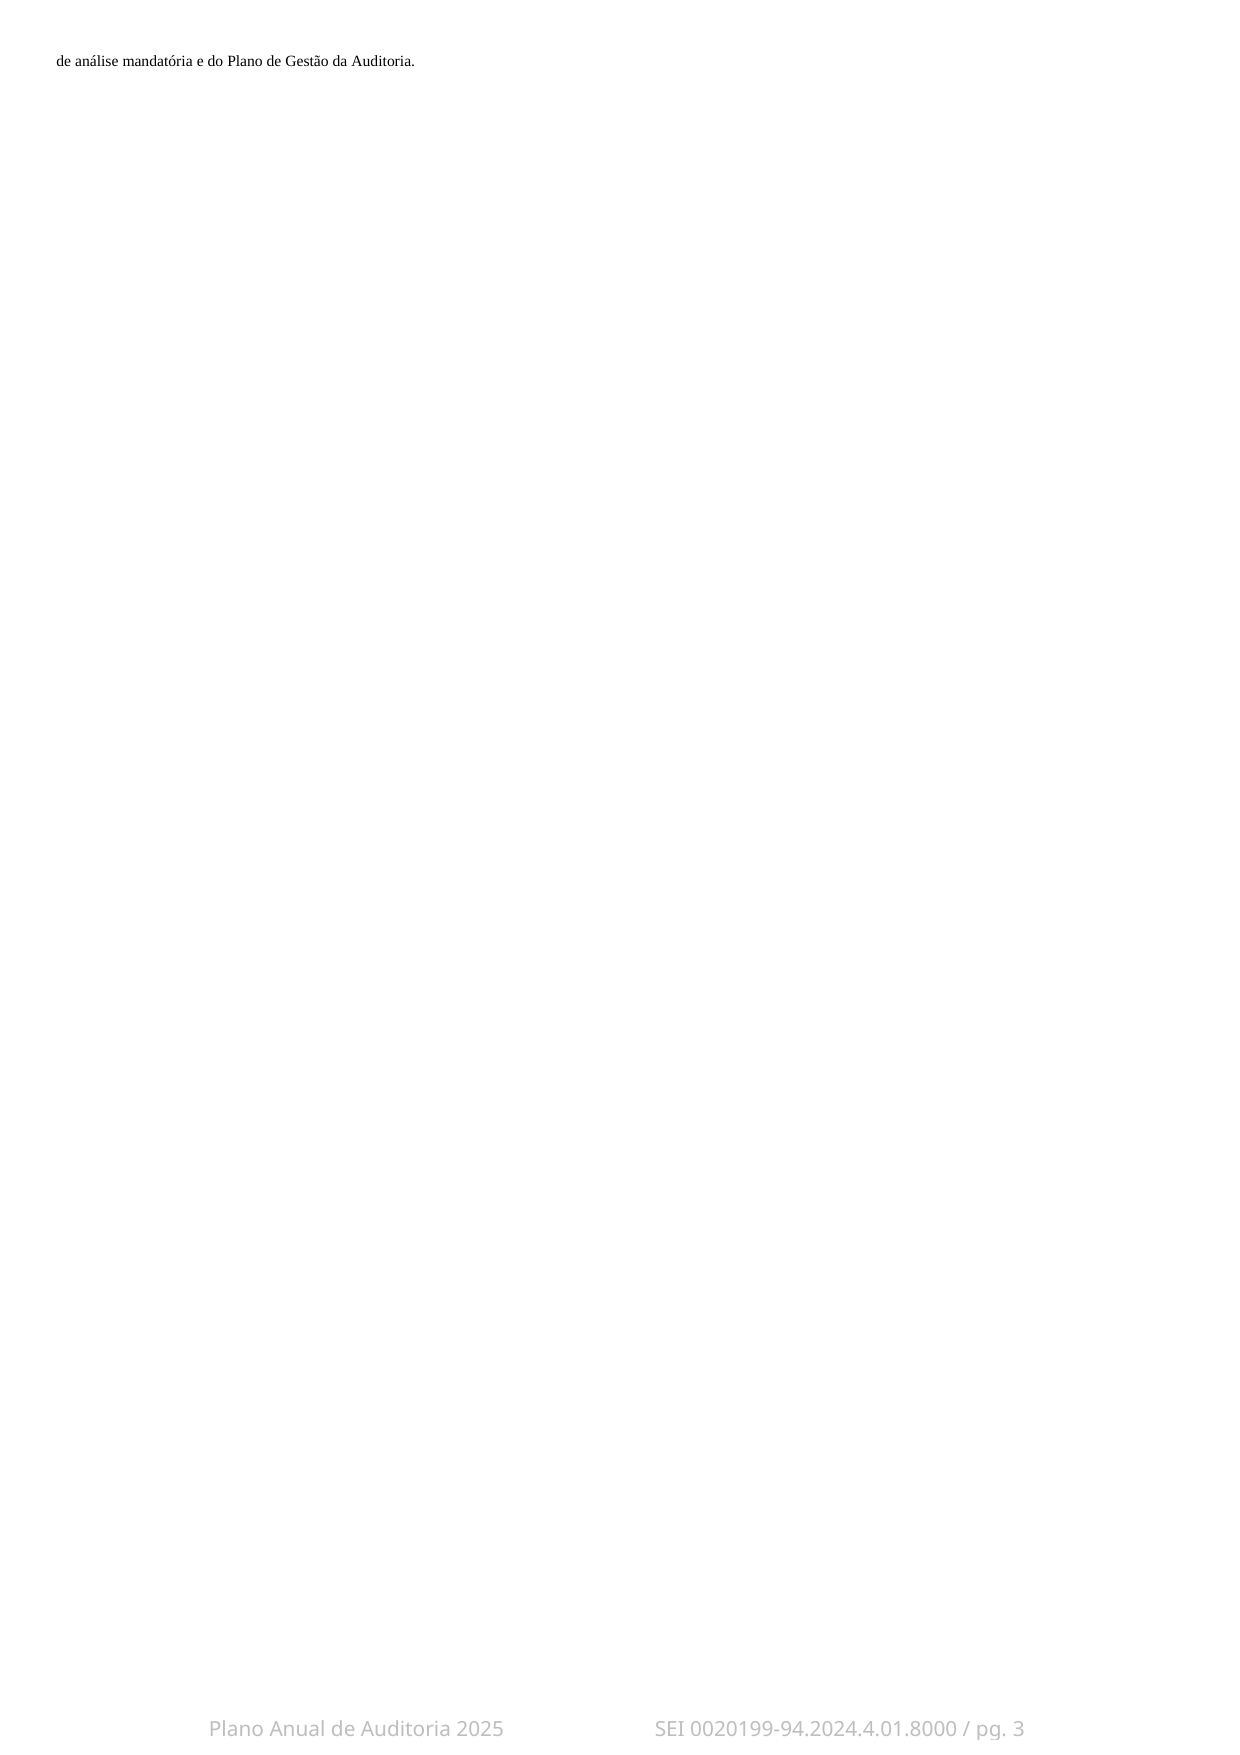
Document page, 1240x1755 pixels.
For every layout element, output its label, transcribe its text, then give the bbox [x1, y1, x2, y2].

list de análise mandatória e do Plano de Gestão da Auditoria. [56, 52, 1163, 70]
